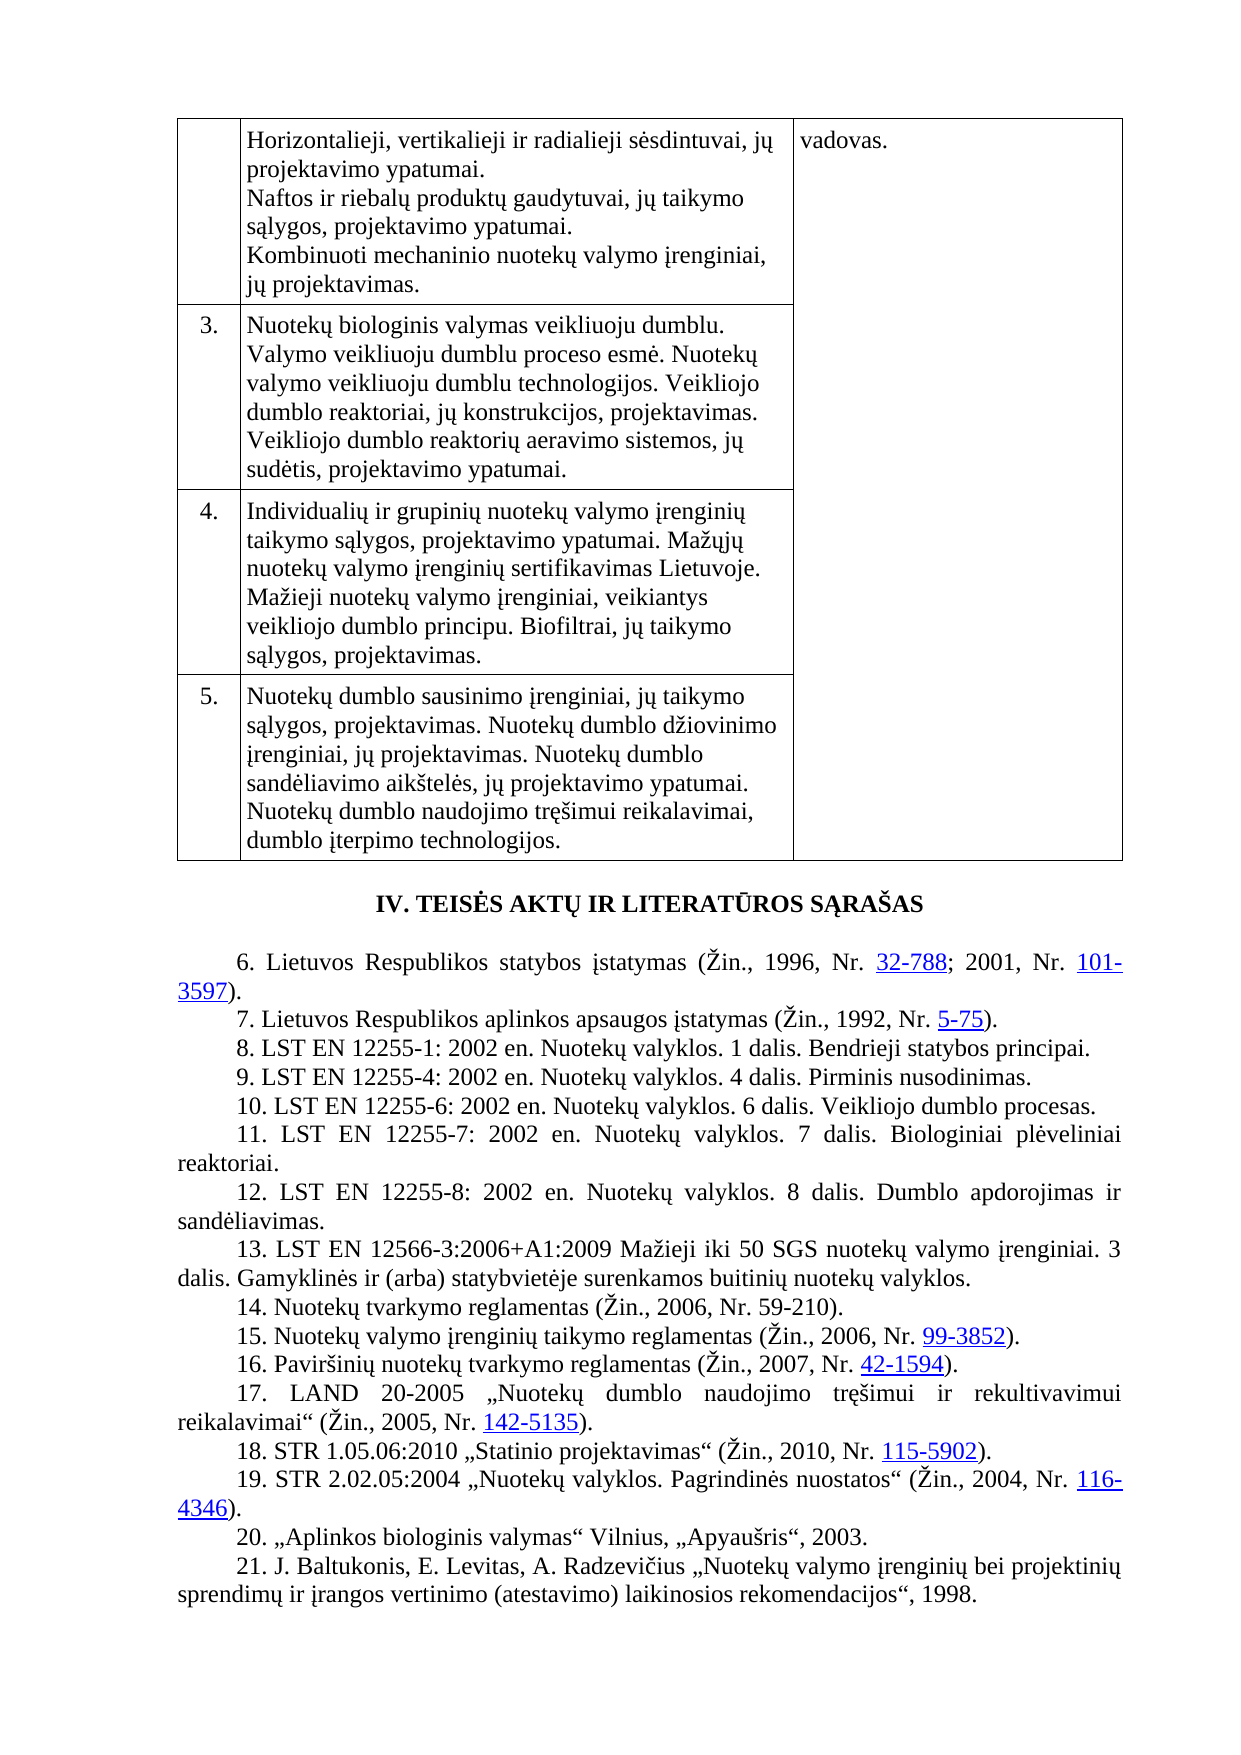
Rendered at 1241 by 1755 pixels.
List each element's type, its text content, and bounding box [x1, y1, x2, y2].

text 16. Paviršinių nuotekų tvarkymo reglamentas (Žin., 2007, Nr. 42-1594). [177, 1349, 1122, 1378]
table_cell [178, 119, 240, 303]
text 11. LST EN 12255-7: 2002 en. Nuotekų valyklos. 7 dalis. Biologiniai plėveliniai reaktoriai. [177, 1119, 1122, 1177]
text 21. J. Baltukonis, E. Levitas, A. Radzevičius „Nuotekų valymo įrenginių bei projektinių sprendimų ir įrangos vertinimo (atestavimo) laikinosios rekomendacijos“, 1998. [177, 1551, 1122, 1608]
text 19. STR 2.02.05:2004 „Nuotekų valyklos. Pagrindinės nuostatos“ (Žin., 2004, Nr. 116-4346). [177, 1464, 1122, 1522]
text 14. Nuotekų tvarkymo reglamentas (Žin., 2006, Nr. 59-210). [177, 1292, 1122, 1321]
table_cell 4. [178, 490, 240, 674]
table_cell Individualių ir grupinių nuotekų valymo įrenginių taikymo sąlygos, projektavimo ypatumai. Mažųjų nuotekų valymo įrenginių sertifikavimas Lietuvoje. Mažieji nuotekų valymo įrenginiai, veikiantys veikliojo dumblo principu. Biofiltrai, jų taikymo sąlygos, projektavimas. [241, 490, 793, 674]
table_cell Nuotekų biologinis valymas veikliuoju dumblu. Valymo veikliuoju dumblu proceso esmė. Nuotekų valymo veikliuoju dumblu technologijos. Veikliojo dumblo reaktoriai, jų konstrukcijos, projektavimas. Veikliojo dumblo reaktorių aeravimo sistemos, jų sudėtis, projektavimo ypatumai. [241, 305, 793, 489]
text 18. STR 1.05.06:2010 „Statinio projektavimas“ (Žin., 2010, Nr. 115-5902). [177, 1436, 1122, 1464]
table_cell Nuotekų dumblo sausinimo įrenginiai, jų taikymo sąlygos, projektavimas. Nuotekų dumblo džiovinimo įrenginiai, jų projektavimas. Nuotekų dumblo sandėliavimo aikštelės, jų projektavimo ypatumai. Nuotekų dumblo naudojimo tręšimui reikalavimai, dumblo įterpimo technologijos. [241, 675, 793, 860]
table_cell [794, 304, 1122, 489]
text 9. LST EN 12255-4: 2002 en. Nuotekų valyklos. 4 dalis. Pirminis nusodinimas. [177, 1062, 1122, 1091]
text IV. TEISĖS AKTŲ IR LITERATŪROS SĄRAŠAS [177, 889, 1122, 918]
text 10. LST EN 12255-6: 2002 en. Nuotekų valyklos. 6 dalis. Veikliojo dumblo procesas. [177, 1091, 1122, 1119]
table_cell [794, 674, 1122, 860]
table_cell Horizontalieji, vertikalieji ir radialieji sėsdintuvai, jų projektavimo ypatumai. Naftos ir riebalų produktų gaudytuvai, jų taikymo sąlygos, projektavimo ypatumai. Kombinuoti mechaninio nuotekų valymo įrenginiai, jų projektavimas. [241, 119, 793, 303]
text 12. LST EN 12255-8: 2002 en. Nuotekų valyklos. 8 dalis. Dumblo apdorojimas ir sandėliavimas. [177, 1177, 1122, 1234]
table_cell 5. [178, 675, 240, 860]
text 13. LST EN 12566-3:2006+A1:2009 Mažieji iki 50 SGS nuotekų valymo įrenginiai. 3 dalis. Gamyklinės ir (arba) statybvietėje surenkamos buitinių nuotekų valyklos. [177, 1234, 1122, 1292]
table_cell 3. [178, 305, 240, 489]
text 15. Nuotekų valymo įrenginių taikymo reglamentas (Žin., 2006, Nr. 99-3852). [177, 1321, 1122, 1349]
text 8. LST EN 12255-1: 2002 en. Nuotekų valyklos. 1 dalis. Bendrieji statybos principai. [177, 1033, 1122, 1062]
text 20. „Aplinkos biologinis valymas“ Vilnius, „Apyaušris“, 2003. [177, 1522, 1122, 1551]
table_cell [794, 489, 1122, 674]
text 17. LAND 20-2005 „Nuotekų dumblo naudojimo tręšimui ir rekultivavimui reikalavimai“ (Žin., 2005, Nr. 142-5135). [177, 1378, 1122, 1436]
table_cell vadovas. [794, 119, 1122, 303]
text 7. Lietuvos Respublikos aplinkos apsaugos įstatymas (Žin., 1992, Nr. 5-75). [177, 1004, 1122, 1033]
text 6. Lietuvos Respublikos statybos įstatymas (Žin., 1996, Nr. 32-788; 2001, Nr. 101-3597). [177, 947, 1122, 1004]
